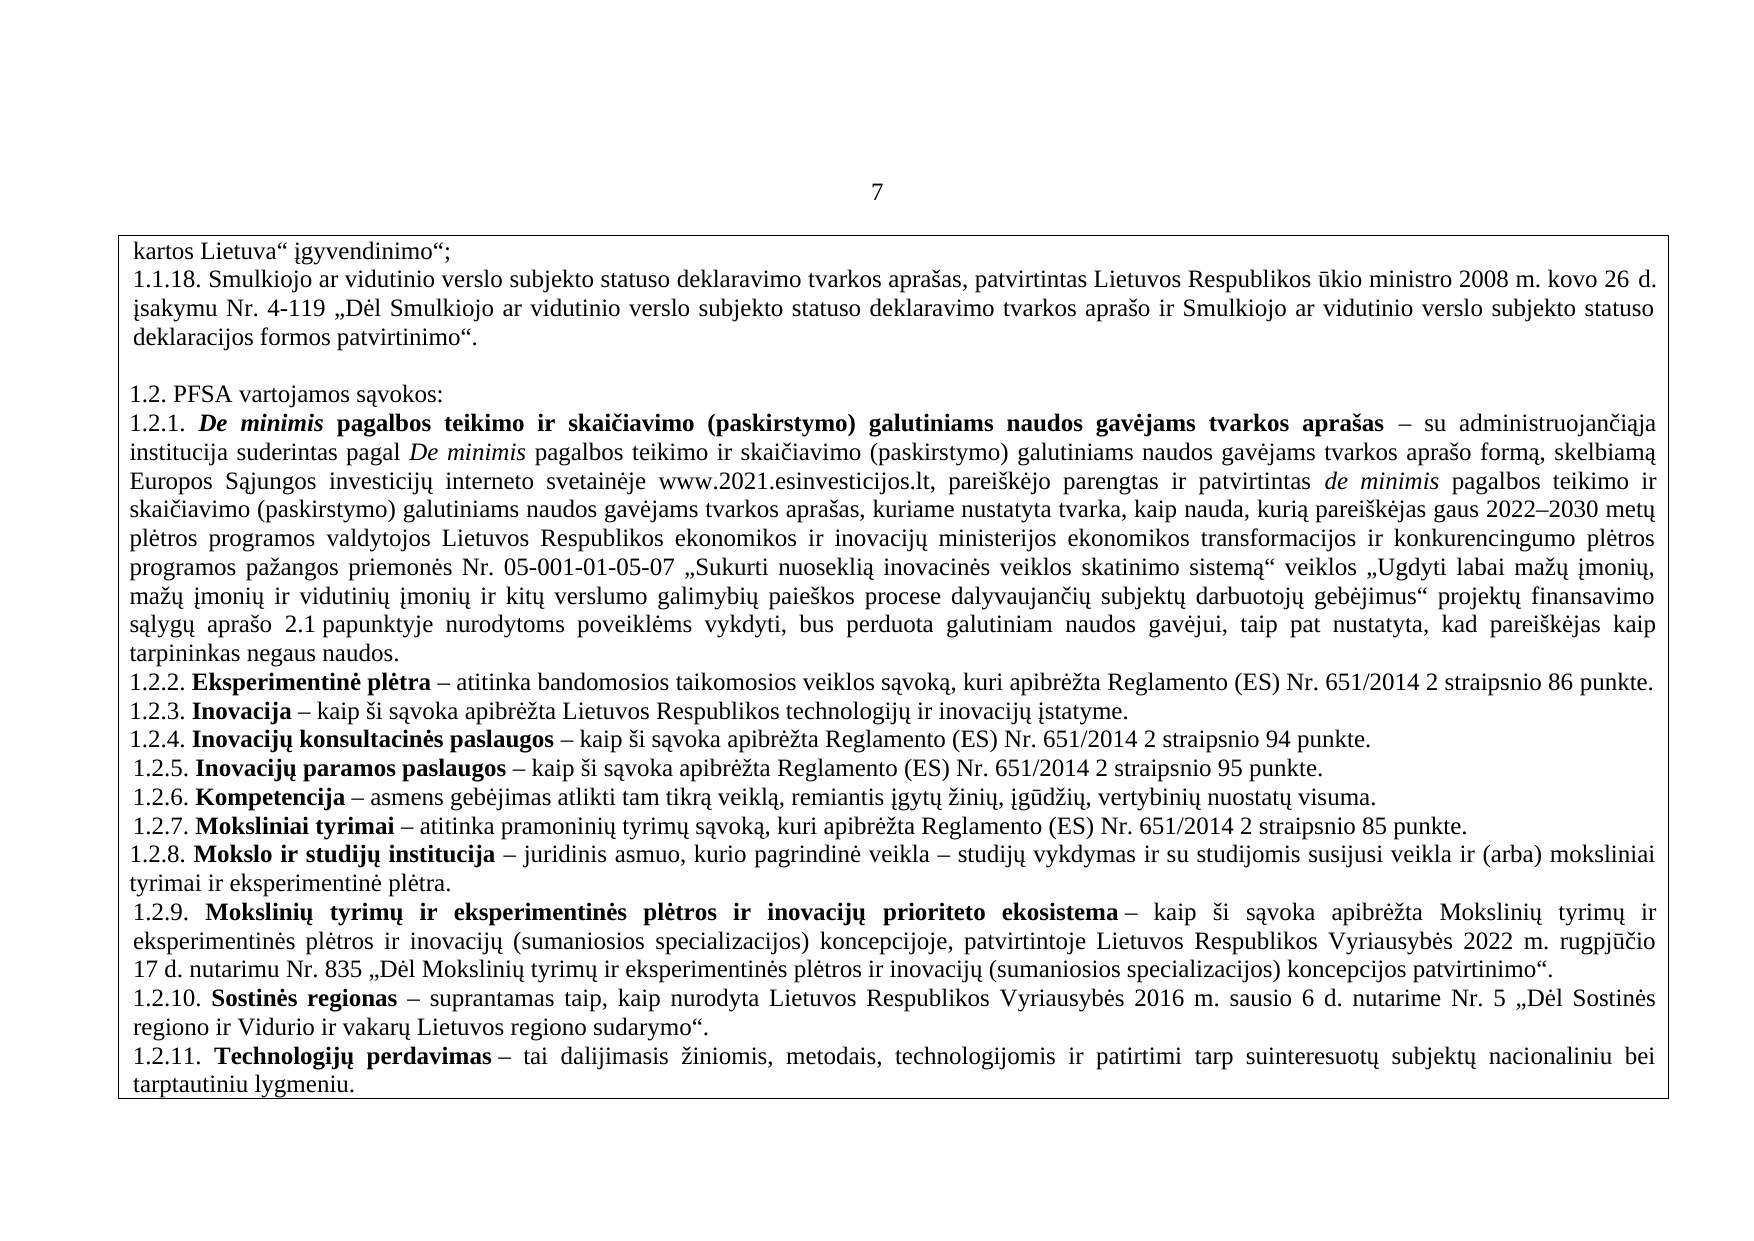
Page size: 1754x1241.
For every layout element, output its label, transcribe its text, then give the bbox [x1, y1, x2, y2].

table_cell kartos Lietuva“ įgyvendinimo“; 1.1.18. Smulkiojo ar vidutinio verslo subjekto statuso deklaravimo tvarkos aprašas, patvirtintas Lietuvos Respublikos ūkio ministro 2008 m. kovo 26 d. įsakymu Nr. 4-119 „Dėl Smulkiojo ar vidutinio verslo subjekto statuso deklaravimo tvarkos aprašo ir Smulkiojo ar vidutinio verslo subjekto statuso deklaracijos formos patvirtinimo“. 1.2. PFSA vartojamos sąvokos: 1.2.1. De minimis pagalbos teikimo ir skaičiavimo (paskirstymo) galutiniams naudos gavėjams tvarkos aprašas – su administruojančiąja institucija suderintas pagal De minimis pagalbos teikimo ir skaičiavimo (paskirstymo) galutiniams naudos gavėjams tvarkos aprašo formą, skelbiamą Europos Sąjungos investicijų interneto svetainėje www.2021.esinvesticijos.lt, pareiškėjo parengtas ir patvirtintas de minimis pagalbos teikimo ir skaičiavimo (paskirstymo) galutiniams naudos gavėjams tvarkos aprašas, kuriame nustatyta tvarka, kaip nauda, kurią pareiškėjas gaus 2022–2030 metų plėtros programos valdytojos Lietuvos Respublikos ekonomikos ir inovacijų ministerijos ekonomikos transformacijos ir konkurencingumo plėtros programos pažangos priemonės Nr. 05-001-01-05-07 „Sukurti nuoseklią inovacinės veiklos skatinimo sistemą“ veiklos „Ugdyti labai mažų įmonių, mažų įmonių ir vidutinių įmonių ir kitų verslumo galimybių paieškos procese dalyvaujančių subjektų darbuotojų gebėjimus“ projektų finansavimo sąlygų aprašo 2.1 papunktyje nurodytoms poveiklėms vykdyti, bus perduota galutiniam naudos gavėjui, taip pat nustatyta, kad pareiškėjas kaip tarpininkas negaus naudos. 1.2.2. Eksperimentinė plėtra – atitinka bandomosios taikomosios veiklos sąvoką, kuri apibrėžta Reglamento (ES) Nr. 651/2014 2 straipsnio 86 punkte. 1.2.3. Inovacija – kaip ši sąvoka apibrėžta Lietuvos Respublikos technologijų ir inovacijų įstatyme. 1.2.4. Inovacijų konsultacinės paslaugos – kaip ši sąvoka apibrėžta Reglamento (ES) Nr. 651/2014 2 straipsnio 94 punkte. 1.2.5. Inovacijų paramos paslaugos – kaip ši sąvoka apibrėžta Reglamento (ES) Nr. 651/2014 2 straipsnio 95 punkte. 1.2.6. Kompetencija – asmens gebėjimas atlikti tam tikrą veiklą, remiantis įgytų žinių, įgūdžių, vertybinių nuostatų visuma. 1.2.7. Moksliniai tyrimai – atitinka pramoninių tyrimų sąvoką, kuri apibrėžta Reglamento (ES) Nr. 651/2014 2 straipsnio 85 punkte. 1.2.8. Mokslo ir studijų institucija – juridinis asmuo, kurio pagrindinė veikla – studijų vykdymas ir su studijomis susijusi veikla ir (arba) moksliniai tyrimai ir eksperimentinė plėtra. 1.2.9. Mokslinių tyrimų ir eksperimentinės plėtros ir inovacijų prioriteto ekosistema – kaip ši sąvoka apibrėžta Mokslinių tyrimų ir eksperimentinės plėtros ir inovacijų (sumaniosios specializacijos) koncepcijoje, patvirtintoje Lietuvos Respublikos Vyriausybės 2022 m. rugpjūčio 17 d. nutarimu Nr. 835 „Dėl Mokslinių tyrimų ir eksperimentinės plėtros ir inovacijų (sumaniosios specializacijos) koncepcijos patvirtinimo“. 1.2.10. Sostinės regionas – suprantamas taip, kaip nurodyta Lietuvos Respublikos Vyriausybės 2016 m. sausio 6 d. nutarime Nr. 5 „Dėl Sostinės regiono ir Vidurio ir vakarų Lietuvos regiono sudarymo“. 1.2.11. Technologijų perdavimas – tai dalijimasis žiniomis, metodais, technologijomis ir patirtimi tarp suinteresuotų subjektų nacionaliniu bei tarptautiniu lygmeniu. [119, 236, 1668, 1098]
